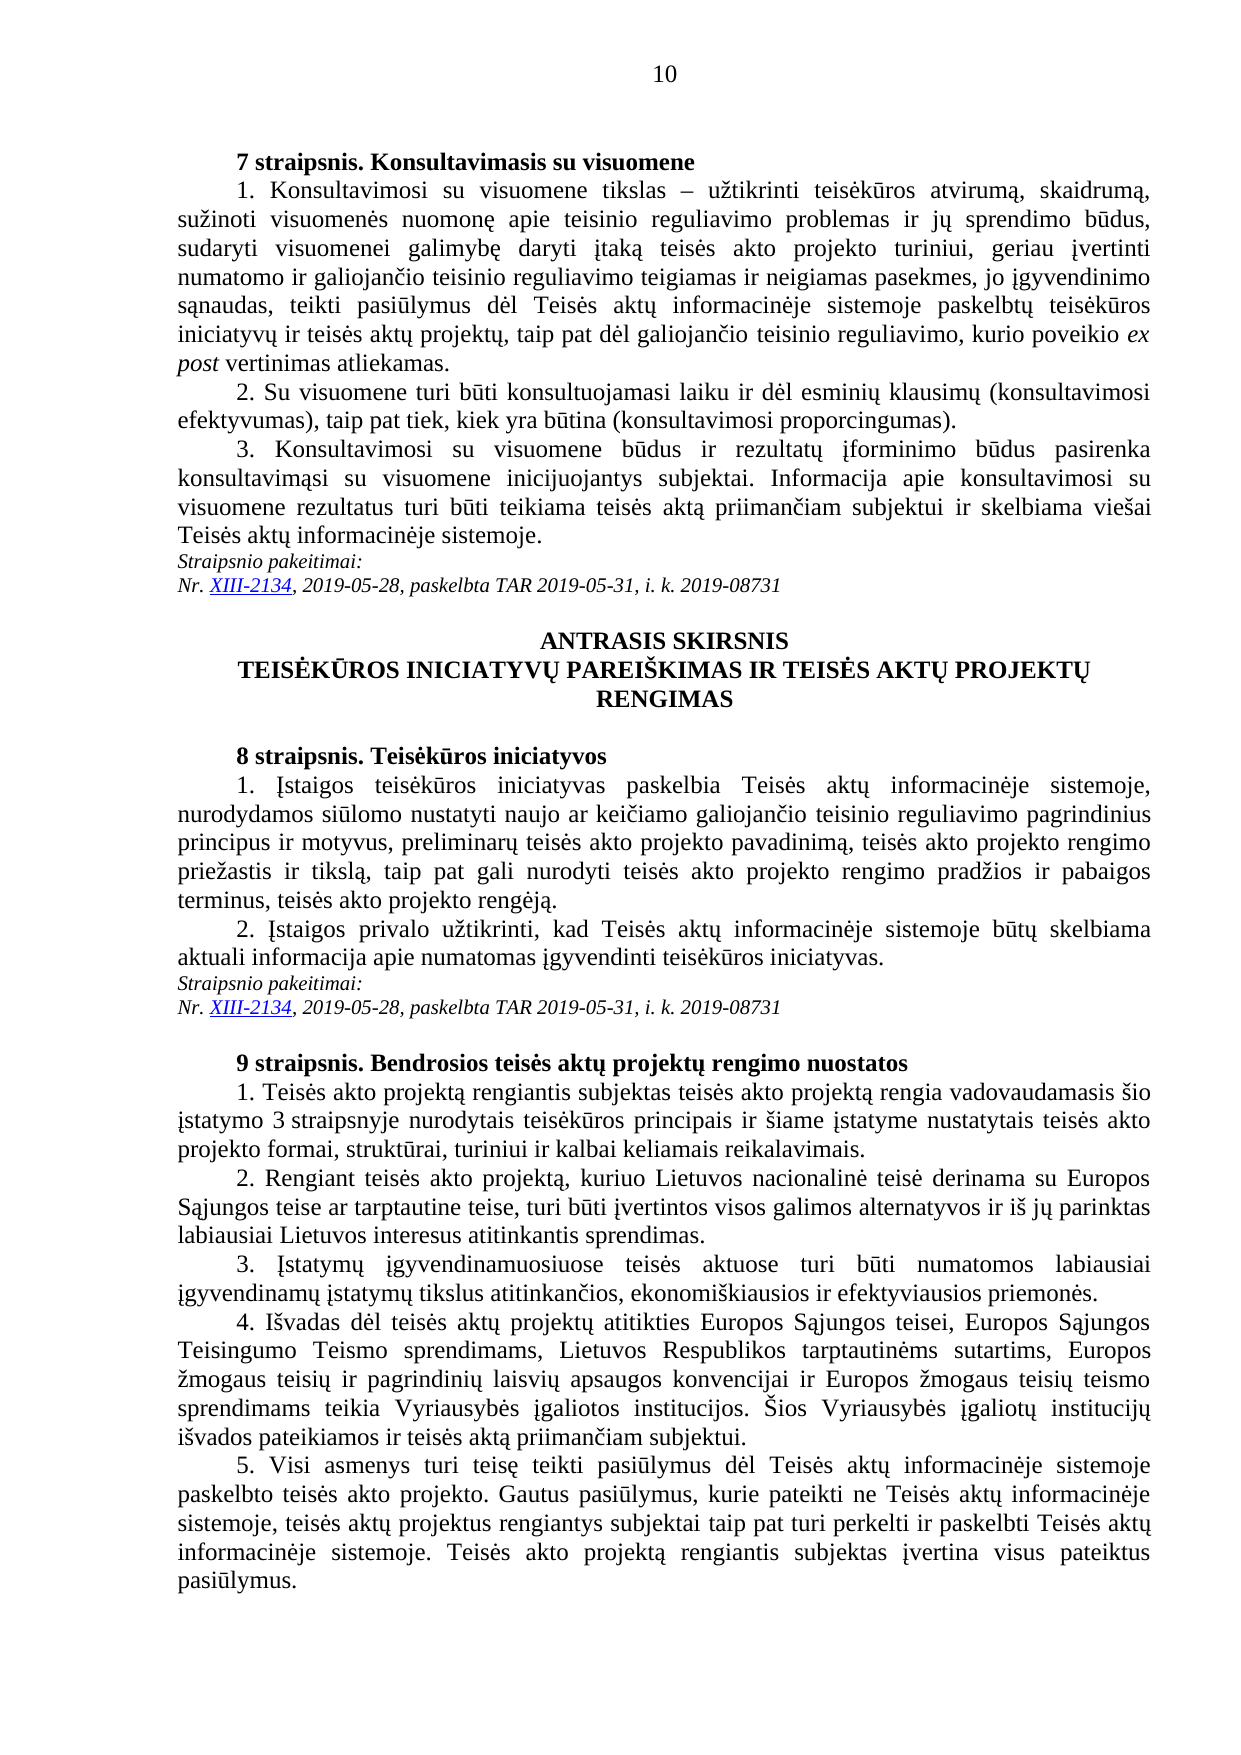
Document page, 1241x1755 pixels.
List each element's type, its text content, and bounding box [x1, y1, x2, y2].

text 3. Konsultavimosi su visuomene būdus ir rezultatų įforminimo būdus pasirenka konsultavimąsi su visuomene inicijuojantys subjektai. Informacija apie konsultavimosi su visuomene rezultatus turi būti teikiama teisės aktą priimančiam subjektui ir skelbiama viešai Teisės aktų informacinėje sistemoje. [177, 434, 1152, 549]
text 5. Visi asmenys turi teisę teikti pasiūlymus dėl Teisės aktų informacinėje sistemoje paskelbto teisės akto projekto. Gautus pasiūlymus, kurie pateikti ne Teisės aktų informacinėje sistemoje, teisės aktų projektus rengiantys subjektai taip pat turi perkelti ir paskelbti Teisės aktų informacinėje sistemoje. Teisės akto projektą rengiantis subjektas įvertina visus pateiktus pasiūlymus. [177, 1451, 1152, 1594]
text 8 straipsnis. Teisėkūros iniciatyvos [177, 741, 1152, 770]
text 1. Įstaigos teisėkūros iniciatyvas paskelbia Teisės aktų informacinėje sistemoje, nurodydamos siūlomo nustatyti naujo ar keičiamo galiojančio teisinio reguliavimo pagrindinius principus ir motyvus, preliminarų teisės akto projekto pavadinimą, teisės akto projekto rengimo priežastis ir tikslą, taip pat gali nurodyti teisės akto projekto rengimo pradžios ir pabaigos terminus, teisės akto projekto rengėją. [177, 770, 1152, 914]
text Straipsnio pakeitimai: [177, 549, 1152, 573]
text 7 straipsnis. Konsultavimasis su visuomene [177, 147, 1152, 176]
text 1. Teisės akto projektą rengiantis subjektas teisės akto projektą rengia vadovaudamasis šio įstatymo 3 straipsnyje nurodytais teisėkūros principais ir šiame įstatyme nustatytais teisės akto projekto formai, struktūrai, turiniui ir kalbai keliamais reikalavimais. [177, 1077, 1152, 1163]
text 2. Rengiant teisės akto projektą, kuriuo Lietuvos nacionalinė teisė derinama su Europos Sąjungos teise ar tarptautine teise, turi būti įvertintos visos galimos alternatyvos ir iš jų parinktas labiausiai Lietuvos interesus atitinkantis sprendimas. [177, 1163, 1152, 1249]
text Straipsnio pakeitimai: [177, 971, 1152, 995]
text 1. Konsultavimosi su visuomene tikslas – užtikrinti teisėkūros atvirumą, skaidrumą, sužinoti visuomenės nuomonę apie teisinio reguliavimo problemas ir jų sprendimo būdus, sudaryti visuomenei galimybę daryti įtaką teisės akto projekto turiniui, geriau įvertinti numatomo ir galiojančio teisinio reguliavimo teigiamas ir neigiamas pasekmes, jo įgyvendinimo sąnaudas, teikti pasiūlymus dėl Teisės aktų informacinėje sistemoje paskelbtų teisėkūros iniciatyvų ir teisės aktų projektų, taip pat dėl galiojančio teisinio reguliavimo, kurio poveikio ex post vertinimas atliekamas. [177, 176, 1152, 377]
text 3. Įstatymų įgyvendinamuosiuose teisės aktuose turi būti numatomos labiausiai įgyvendinamų įstatymų tikslus atitinkančios, ekonomiškiausios ir efektyviausios priemonės. [177, 1249, 1152, 1307]
text 9 straipsnis. Bendrosios teisės aktų projektų rengimo nuostatos [177, 1048, 1152, 1077]
text 2. Įstaigos privalo užtikrinti, kad Teisės aktų informacinėje sistemoje būtų skelbiama aktuali informacija apie numatomas įgyvendinti teisėkūros iniciatyvas. [177, 914, 1152, 971]
text 4. Išvadas dėl teisės aktų projektų atitikties Europos Sąjungos teisei, Europos Sąjungos Teisingumo Teismo sprendimams, Lietuvos Respublikos tarptautinėms sutartims, Europos žmogaus teisių ir pagrindinių laisvių apsaugos konvencijai ir Europos žmogaus teisių teismo sprendimams teikia Vyriausybės įgaliotos institucijos. Šios Vyriausybės įgaliotų institucijų išvados pateikiamos ir teisės aktą priimančiam subjektui. [177, 1307, 1152, 1451]
text TEISĖKŪROS INICIATYVŲ PAREIŠKIMAS IR TEISĖS AKTŲ PROJEKTŲ RENGIMAS [177, 655, 1152, 712]
text 2. Su visuomene turi būti konsultuojamasi laiku ir dėl esminių klausimų (konsultavimosi efektyvumas), taip pat tiek, kiek yra būtina (konsultavimosi proporcingumas). [177, 377, 1152, 434]
text Nr. XIII-2134, 2019-05-28, paskelbta TAR 2019-05-31, i. k. 2019-08731 [177, 573, 1152, 597]
text Nr. XIII-2134, 2019-05-28, paskelbta TAR 2019-05-31, i. k. 2019-08731 [177, 995, 1152, 1019]
text ANTRASIS SKIRSNIS [177, 626, 1152, 655]
